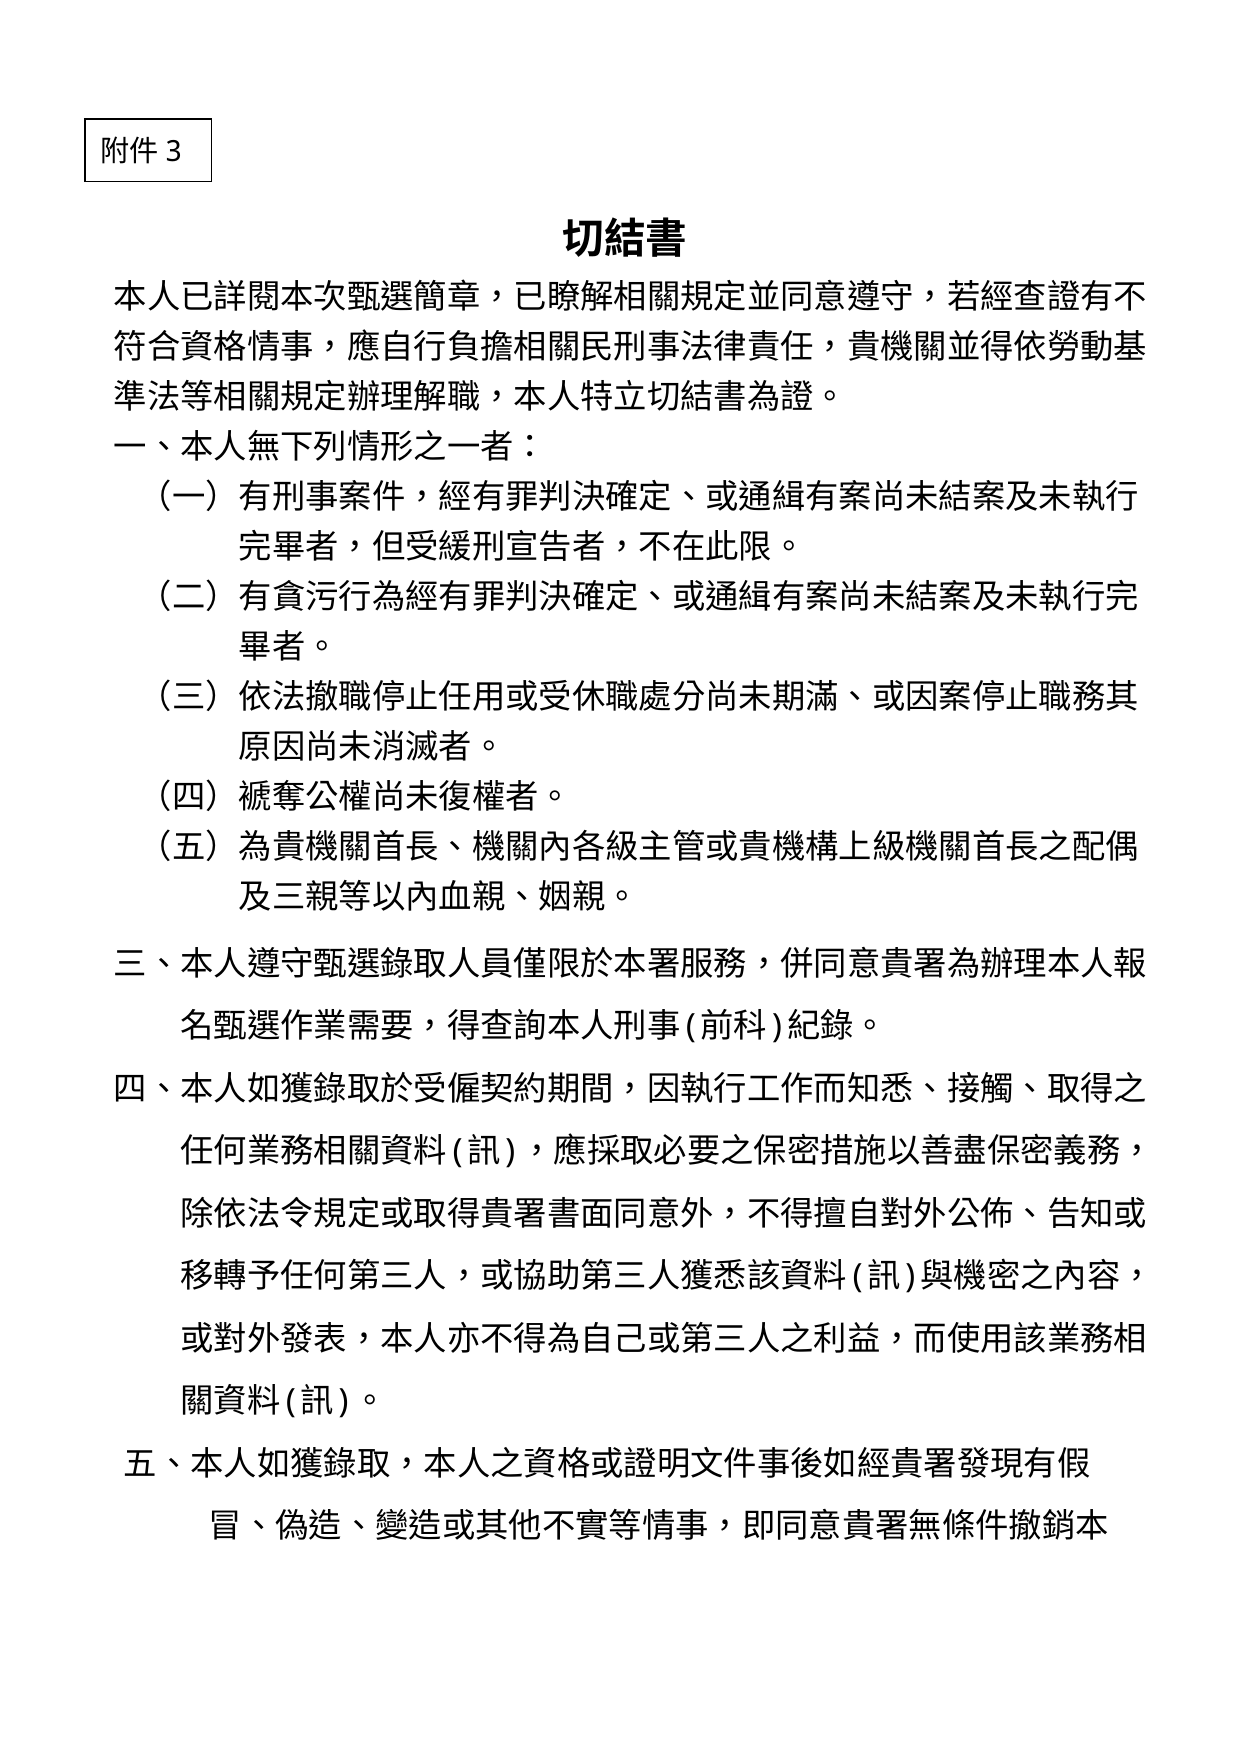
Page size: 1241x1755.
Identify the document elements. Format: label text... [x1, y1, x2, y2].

text [86, 120, 211, 181]
text 冒、偽造、變造或其他不實等情事，即同意貴署無條件撤銷本 [89, 1481, 1152, 1544]
text （一）有刑事案件，經有罪判決確定、或通緝有案尚未結案及未執行完畢者，但受緩刑宣告者，不在此限。 [139, 469, 1152, 569]
text （五）為貴機關首長、機關內各級主管或貴機構上級機關首長之配偶及三親等以內血親、姻親。 [139, 819, 1152, 919]
text （二）有貪污行為經有罪判決確定、或通緝有案尚未結案及未執行完畢者。 [139, 569, 1152, 669]
text （四）褫奪公權尚未復權者。 [139, 769, 1152, 819]
text 切結書 [89, 194, 1152, 256]
text 四、本人如獲錄取於受僱契約期間，因執行工作而知悉、接觸、取得之任何業務相關資料(訊)，應採取必要之保密措施以善盡保密義務，除依法令規定或取得貴署書面同意外，不得擅自對外公佈、告知或移轉予任何第三人，或協助第三人獲悉該資料(訊)與機密之內容，或對外發表，本人亦不得為自己或第三人之利益，而使用該業務相關資料(訊)。 [114, 1044, 1152, 1419]
text 本人已詳閱本次甄選簡章，已瞭解相關規定並同意遵守，若經查證有不符合資格情事，應自行負擔相關民刑事法律責任，貴機關並得依勞動基準法等相關規定辦理解職，本人特立切結書為證。 [114, 269, 1152, 419]
text （三）依法撤職停止任用或受休職處分尚未期滿、或因案停止職務其原因尚未消滅者。 [139, 669, 1152, 769]
text 三、本人遵守甄選錄取人員僅限於本署服務，併同意貴署為辦理本人報名甄選作業需要，得查詢本人刑事(前科)紀錄。 [114, 919, 1152, 1044]
text 五、本人如獲錄取，本人之資格或證明文件事後如經貴署發現有假 [89, 1419, 1152, 1481]
text 一、本人無下列情形之一者： [114, 419, 1152, 469]
text 附件3 [100, 127, 196, 169]
